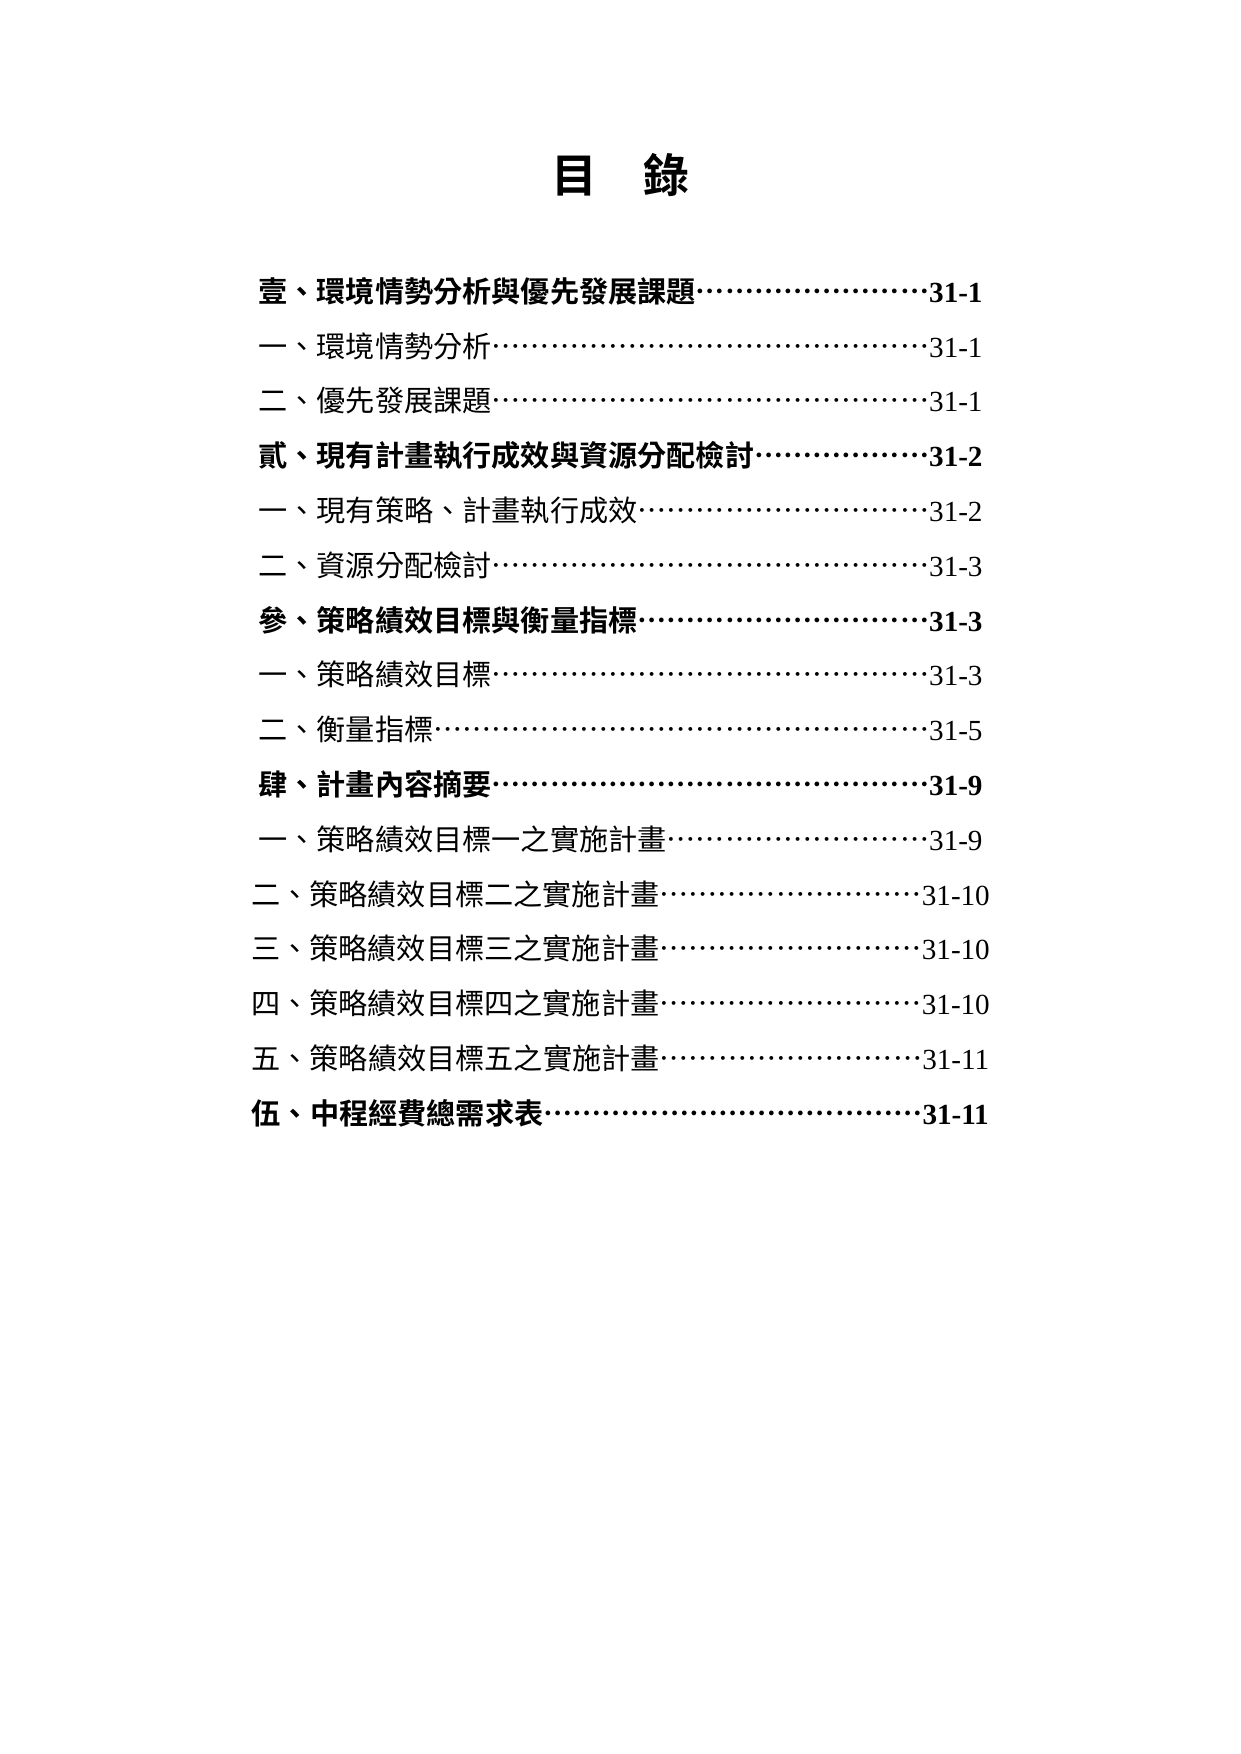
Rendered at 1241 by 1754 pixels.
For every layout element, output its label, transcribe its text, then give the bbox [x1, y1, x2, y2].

text 二、策略績效目標二之實施計畫………………………31-10 [88, 871, 1152, 913]
text 二、資源分配檢討………………………………………31-3 [88, 542, 1152, 584]
text 一、現有策略、計畫執行成效…………………………31-2 [88, 487, 1152, 530]
text 三、策略績效目標三之實施計畫………………………31-10 [88, 926, 1152, 968]
text 四、策略績效目標四之實施計畫………………………31-10 [88, 981, 1152, 1023]
text 壹、環境情勢分析與優先發展課題……………………31-1 [88, 268, 1152, 311]
text 貳、現有計畫執行成效與資源分配檢討………………31-2 [88, 433, 1152, 475]
text 參、策略績效目標與衡量指標…………………………31-3 [88, 597, 1152, 639]
text 二、衡量指標……………………………………………31-5 [88, 707, 1152, 749]
text 五、策略績效目標五之實施計畫………………………31-11 [88, 1035, 1152, 1078]
text 目 錄 [88, 139, 1152, 206]
text 二、優先發展課題………………………………………31-1 [88, 378, 1152, 420]
text 一、策略績效目標一之實施計畫………………………31-9 [88, 816, 1152, 858]
text 一、策略績效目標………………………………………31-3 [88, 652, 1152, 694]
text 肆、計畫內容摘要………………………………………31-9 [88, 761, 1152, 804]
text 伍、中程經費總需求表…………………………………31-11 [88, 1090, 1152, 1132]
text 一、環境情勢分析………………………………………31-1 [88, 323, 1152, 365]
